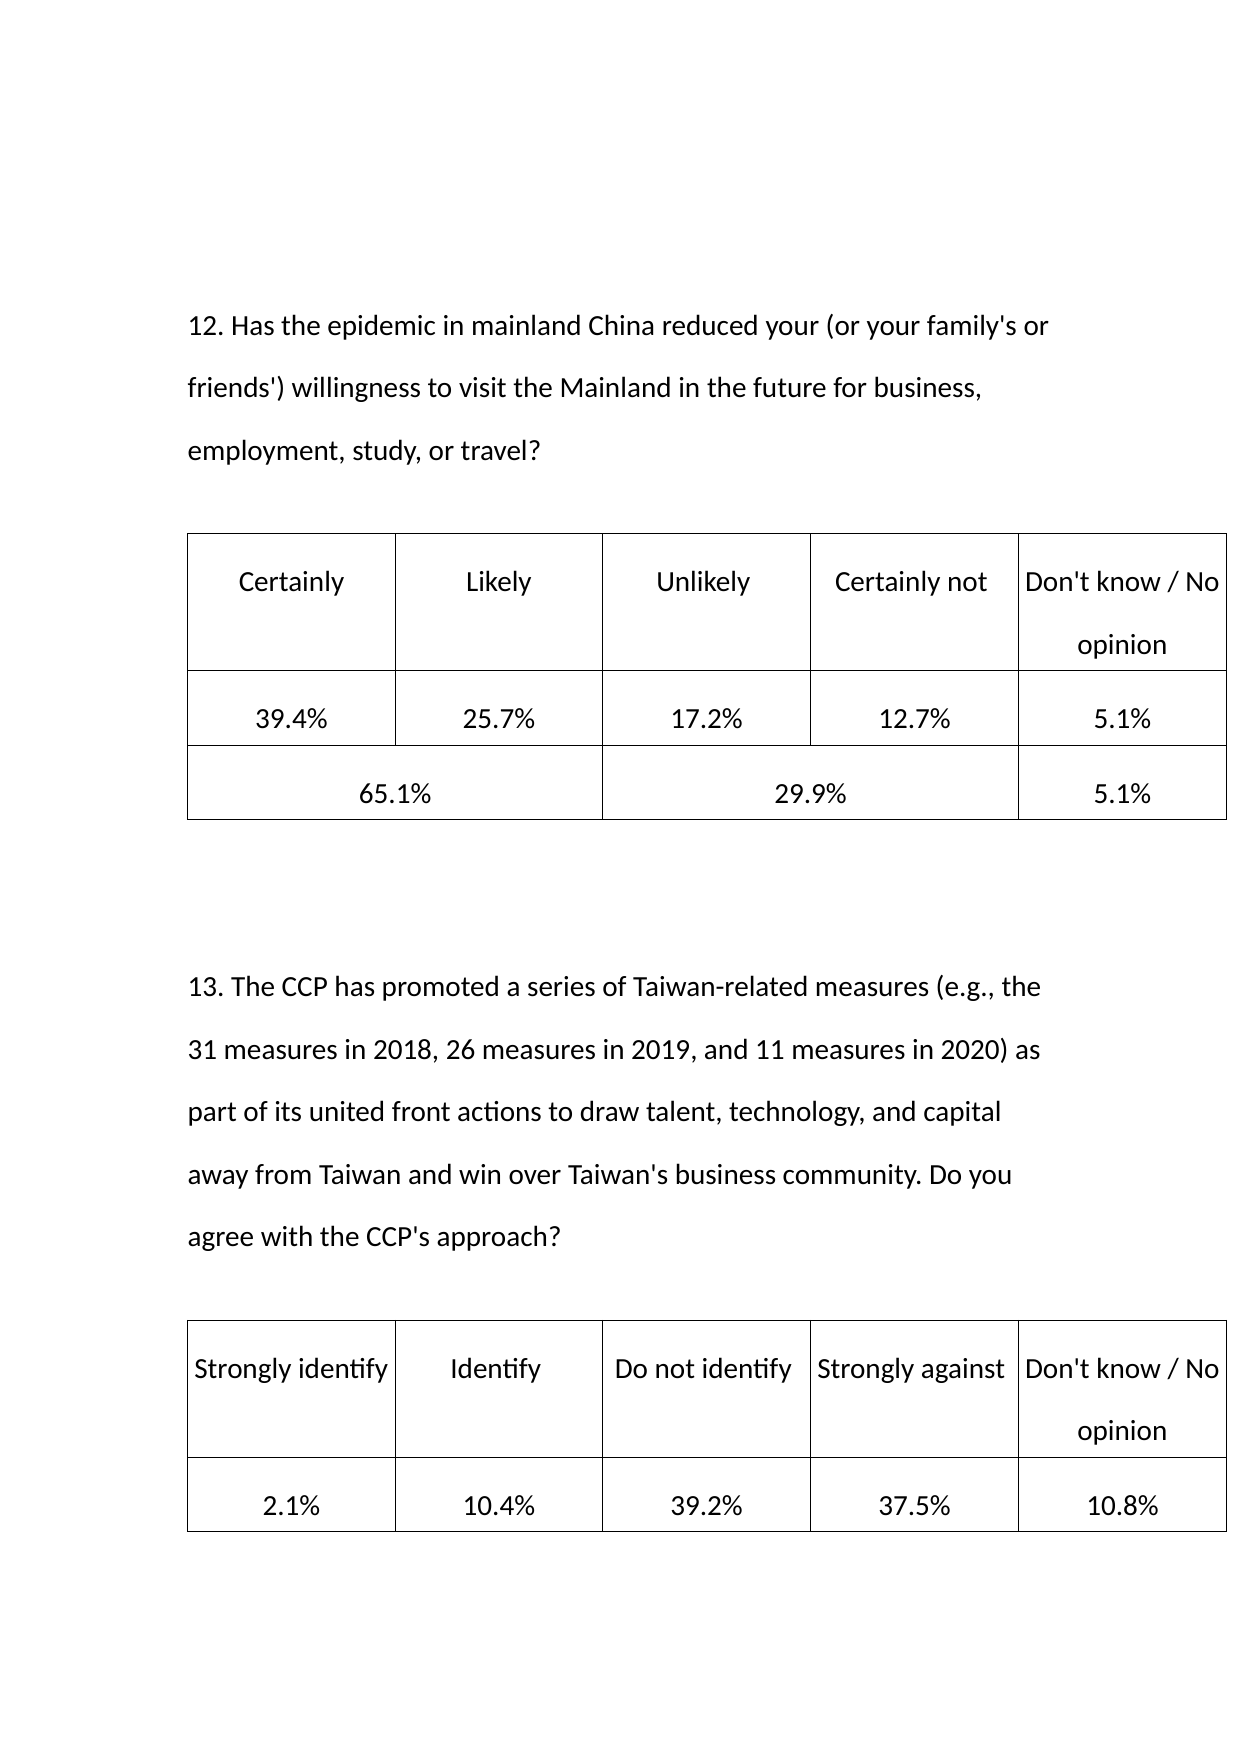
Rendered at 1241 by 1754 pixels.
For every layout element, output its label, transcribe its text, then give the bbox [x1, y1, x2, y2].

table_header Don't know / No opinion [1019, 1321, 1226, 1457]
table_header Certainly [188, 534, 395, 670]
table_cell 10.4% [396, 1458, 602, 1531]
table_cell 10.8% [1019, 1458, 1226, 1531]
table_header Do not identify [603, 1321, 810, 1457]
table_header Strongly against [811, 1321, 1018, 1457]
table_cell 39.2% [603, 1458, 810, 1531]
text 12. Has the epidemic in mainland China reduced your (or your family's or friends') willingness to visit the Mainland in the future for business, employment, study, or travel? [187, 283, 1053, 471]
table_cell 39.4% [188, 671, 395, 745]
table_cell 37.5% [811, 1458, 1018, 1531]
table_cell 12.7% [811, 671, 1018, 745]
text 13. The CCP has promoted a series of Taiwan-related measures (e.g., the 31 measures in 2018, 26 measures in 2019, and 11 measures in 2020) as part of its united front actions to draw talent, technology, and capital away from Taiwan and win over Taiwan's business community. Do you agree with the CCP's approach? [187, 945, 1053, 1257]
table_header Strongly identify [188, 1321, 395, 1457]
table_cell 5.1% [1019, 671, 1226, 745]
table_cell 17.2% [603, 671, 810, 745]
table_header Certainly not [811, 534, 1018, 670]
table_cell 2.1% [188, 1458, 395, 1531]
table_cell 29.9% [603, 746, 1018, 819]
table_header Likely [396, 534, 602, 670]
table_header Identify [396, 1321, 602, 1457]
table_header Don't know / No opinion [1019, 534, 1226, 670]
table_cell 25.7% [396, 671, 602, 745]
table_header Unlikely [603, 534, 810, 670]
table_cell 5.1% [1019, 746, 1226, 819]
table_cell 65.1% [188, 746, 602, 819]
